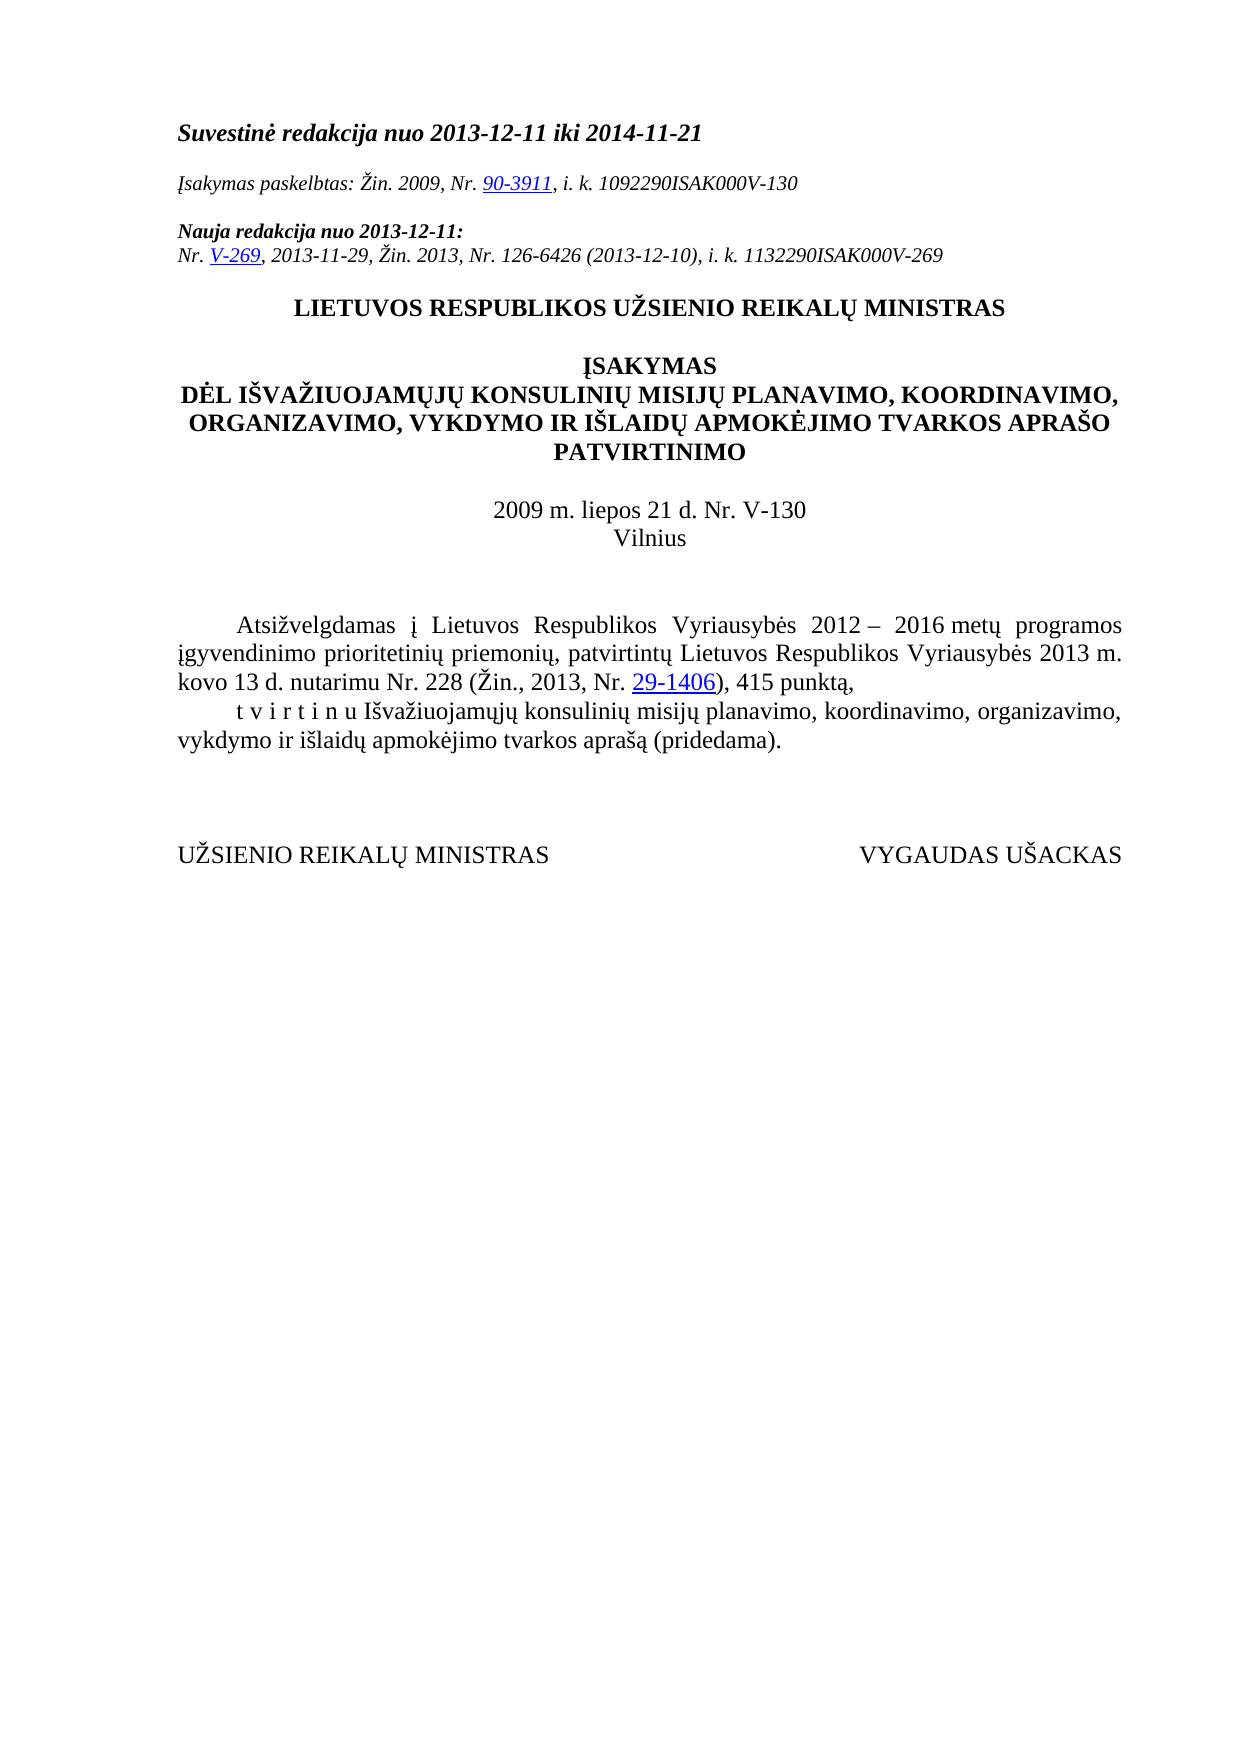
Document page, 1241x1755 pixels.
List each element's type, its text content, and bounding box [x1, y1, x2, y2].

text Nauja redakcija nuo 2013-12-11: [177, 219, 1122, 243]
text 2009 m. liepos 21 d. Nr. V-130 [177, 495, 1122, 523]
text Vilnius [177, 523, 1122, 552]
text Atsižvelgdamas į Lietuvos Respublikos Vyriausybės 2012 – 2016 metų programos įgyvendinimo prioritetinių priemonių, patvirtintų Lietuvos Respublikos Vyriausybės 2013 m. kovo 13 d. nutarimu Nr. 228 (Žin., 2013, Nr. 29-1406), 415 punktą, [177, 610, 1122, 696]
text ĮSAKYMAS [177, 351, 1122, 380]
text Užsienio reikalų ministras Vygaudas Ušackas [177, 840, 1122, 868]
text LIETUVOS RESPUBLIKOS UŽSIENIO REIKALŲ MINISTRAS [177, 293, 1122, 322]
text Įsakymas paskelbtas: Žin. 2009, Nr. 90-3911, i. k. 1092290ISAK000V-130 [177, 171, 1122, 195]
text t v i r t i n u Išvažiuojamųjų konsulinių misijų planavimo, koordinavimo, organizavimo, vykdymo ir išlaidų apmokėjimo tvarkos aprašą (pridedama). [177, 696, 1122, 753]
text DĖL IŠVAŽIUOJAMŲJŲ KONSULINIŲ MISIJŲ PLANAVIMO, KOORDINAVIMO, ORGANIZAVIMO, VYKDYMO IR IŠLAIDŲ APMOKĖJIMO TVARKOS APRAŠO PATVIRTINIMO [177, 380, 1122, 466]
text Suvestinė redakcija nuo 2013-12-11 iki 2014-11-21 [177, 118, 1122, 147]
text Nr. V-269, 2013-11-29, Žin. 2013, Nr. 126-6426 (2013-12-10), i. k. 1132290ISAK000V-269 [177, 243, 1122, 267]
